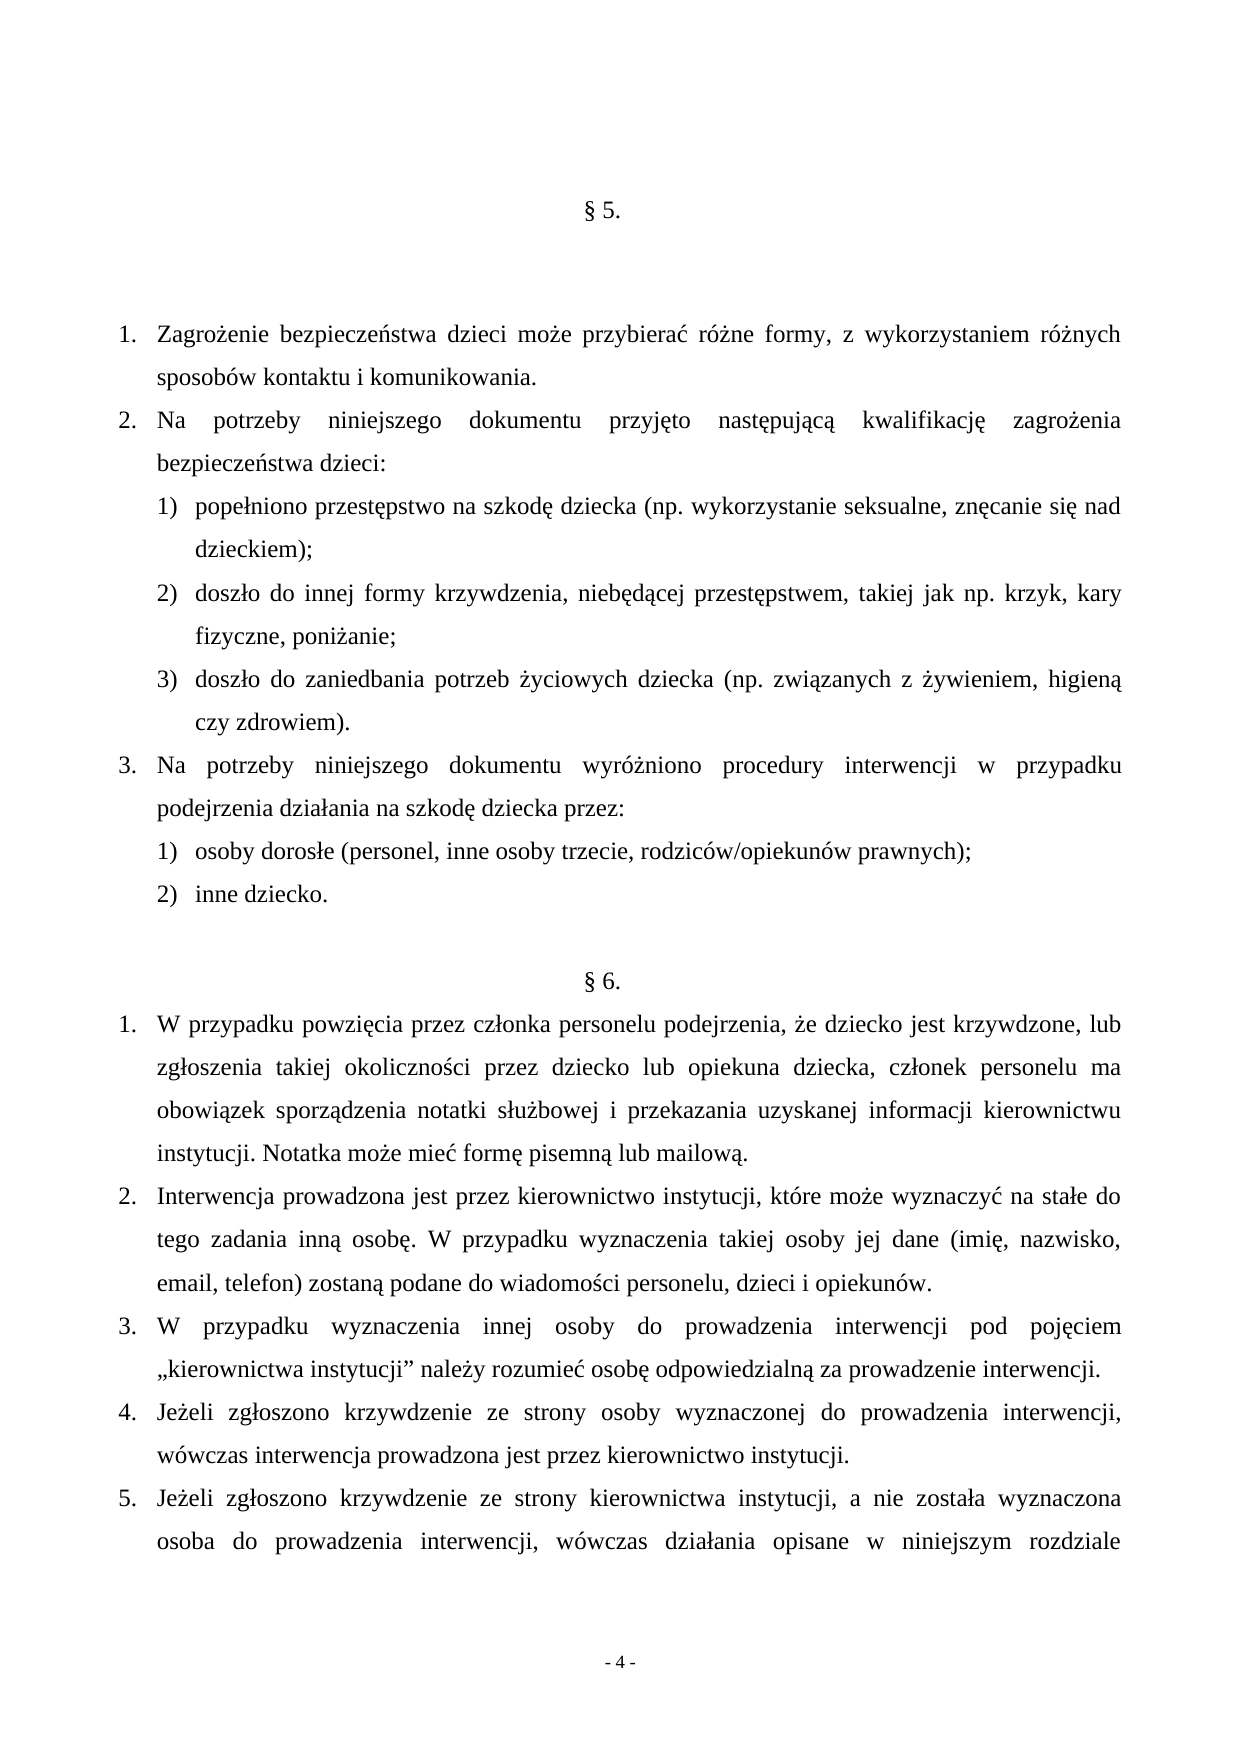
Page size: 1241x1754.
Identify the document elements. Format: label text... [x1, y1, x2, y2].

list Interwencja prowadzona jest przez kierownictwo instytucji, które może wyznaczyć na stałe do tego zadania inną osobę. W przypadku wyznaczenia takiej osoby jej dane (imię, nazwisko, email, telefon) zostaną podane do wiadomości personelu, dzieci i opiekunów. [118, 1181, 1122, 1296]
list Na potrzeby niniejszego dokumentu przyjęto następującą kwalifikację zagrożenia bezpieczeństwa dzieci: [118, 405, 1122, 477]
list doszło do zaniedbania potrzeb życiowych dziecka (np. związanych z żywieniem, higieną czy zdrowiem). [157, 664, 1122, 736]
list popełniono przestępstwo na szkodę dziecka (np. wykorzystanie seksualne, znęcanie się nad dzieckiem); [157, 491, 1122, 563]
list Jeżeli zgłoszono krzywdzenie ze strony kierownictwa instytucji, a nie została wyznaczona osoba do prowadzenia interwencji, wówczas działania opisane w niniejszym rozdziale [118, 1483, 1122, 1555]
list osoby dorosłe (personel, inne osoby trzecie, rodziców/opiekunów prawnych); [157, 836, 1122, 865]
list Zagrożenie bezpieczeństwa dzieci może przybierać różne formy, z wykorzystaniem różnych sposobów kontaktu i komunikowania. [118, 319, 1122, 391]
list doszło do innej formy krzywdzenia, niebędącej przestępstwem, takiej jak np. krzyk, kary fizyczne, poniżanie; [157, 578, 1122, 649]
list inne dziecko. [157, 879, 1122, 908]
list W przypadku wyznaczenia innej osoby do prowadzenia interwencji pod pojęciem „kierownictwa instytucji” należy rozumieć osobę odpowiedzialną za prowadzenie interwencji. [118, 1311, 1122, 1383]
list W przypadku powzięcia przez członka personelu podejrzenia, że dziecko jest krzywdzone, lub zgłoszenia takiej okoliczności przez dziecko lub opiekuna dziecka, członek personelu ma obowiązek sporządzenia notatki służbowej i przekazania uzyskanej informacji kierownictwu instytucji. Notatka może mieć formę pisemną lub mailową. [118, 1009, 1122, 1167]
list Jeżeli zgłoszono krzywdzenie ze strony osoby wyznaczonej do prowadzenia interwencji, wówczas interwencja prowadzona jest przez kierownictwo instytucji. [118, 1397, 1122, 1469]
list Na potrzeby niniejszego dokumentu wyróżniono procedury interwencji w przypadku podejrzenia działania na szkodę dziecka przez: [118, 750, 1122, 822]
